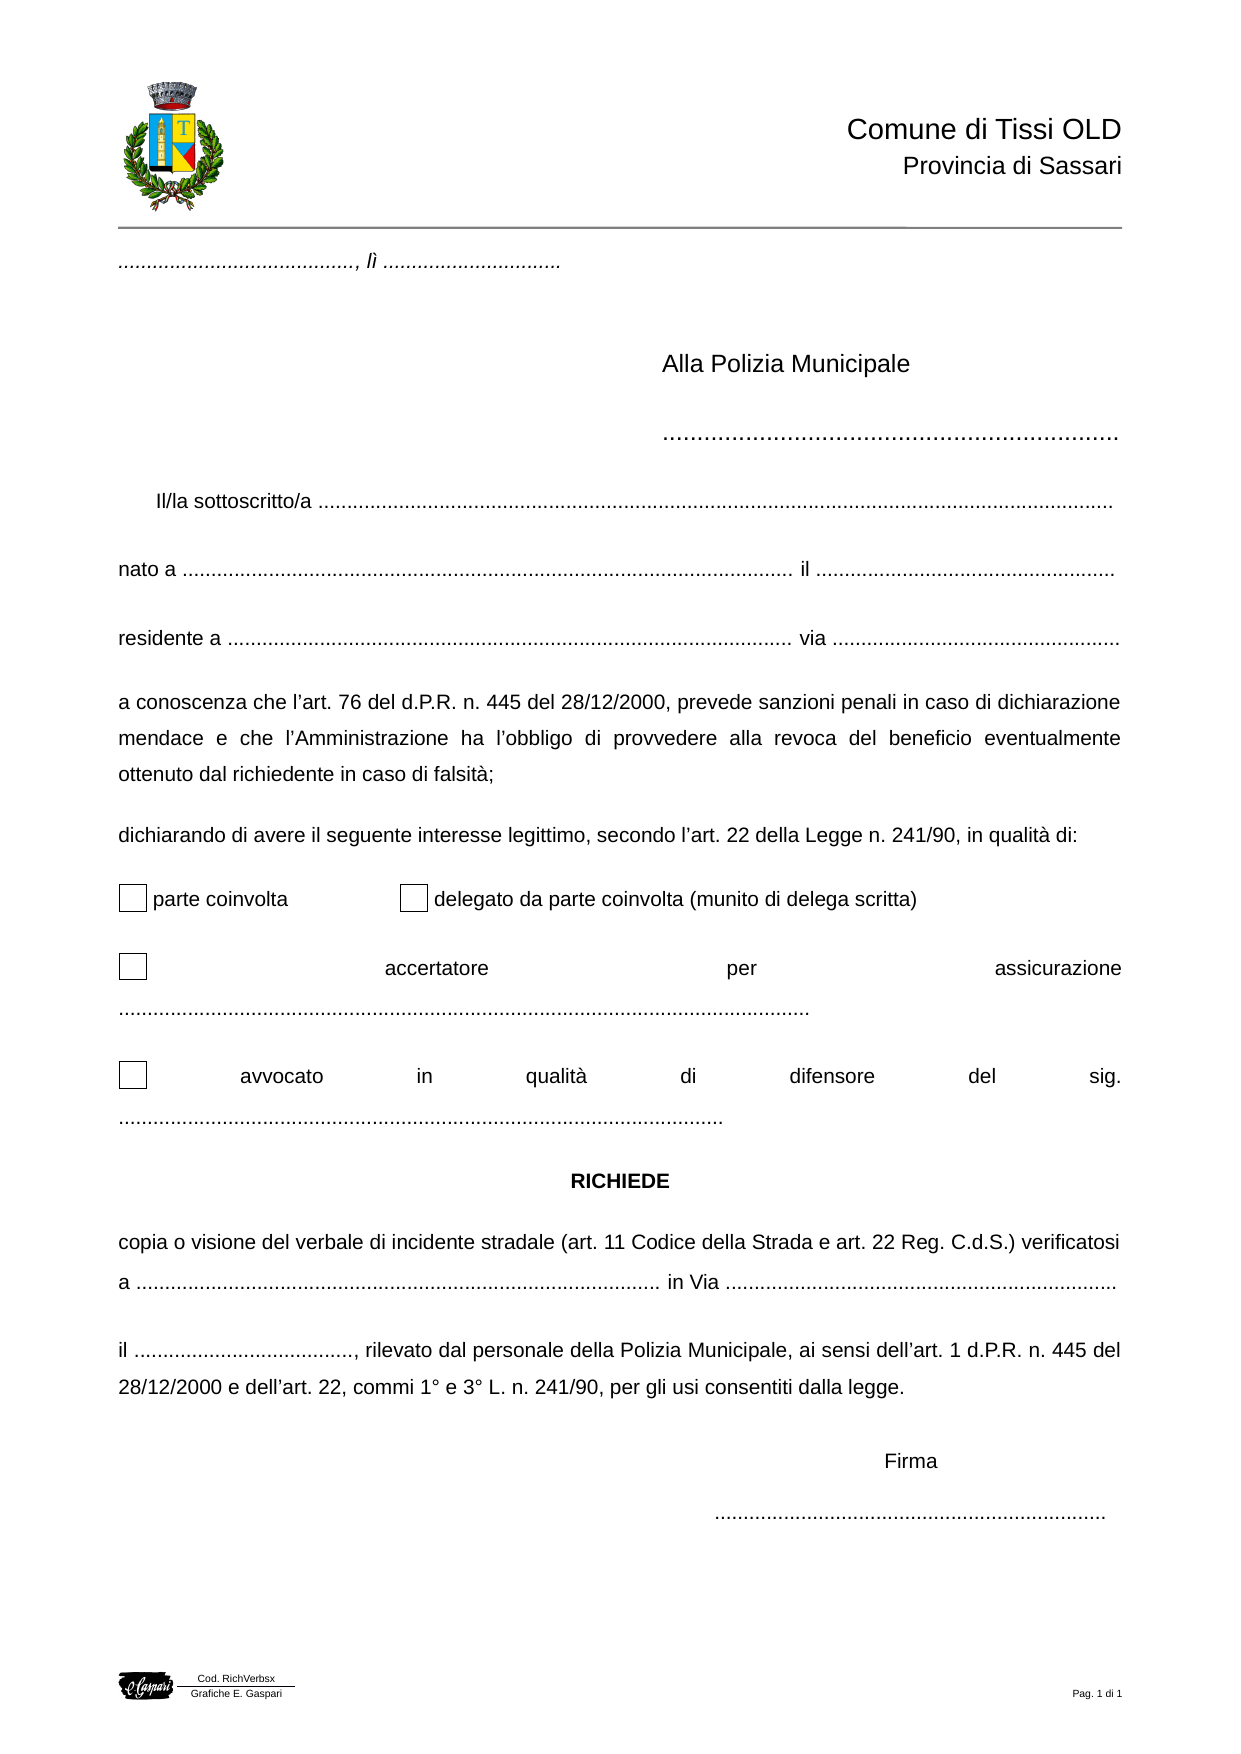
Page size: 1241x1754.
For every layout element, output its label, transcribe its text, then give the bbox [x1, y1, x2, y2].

text a conoscenza che l’art. 76 del d.P.R. n. 445 del 28/12/2000, prevede sanzioni penali in caso di dichiarazione mendace e che l’Amministrazione ha l’obbligo di provvedere alla revoca del beneficio eventualmente ottenuto dal richiedente in caso di falsità; [118, 690, 1122, 786]
text RICHIEDE [118, 1169, 1122, 1193]
text Alla Polizia Municipale [118, 349, 1122, 378]
text nato a .......................................................................................................... il .................................................... [118, 553, 1122, 582]
text Il/la sottoscritto/a .......................................................................................................................................... [118, 485, 1122, 514]
text Provincia di Sassari [224, 151, 1122, 180]
text accertatore per assicurazione ........................................................................................................................ [118, 952, 1122, 1021]
text residente a .................................................................................................. via .................................................. [118, 622, 1122, 650]
text Firma [699, 1448, 1122, 1472]
text parte coinvolta delegato da parte coinvolta (munito di delega scritta) [118, 883, 1122, 912]
text Comune di Tissi OLD [224, 112, 1122, 146]
text .................................................................... [699, 1496, 1122, 1525]
text .................................................................. [118, 417, 1122, 446]
picture [118, 1671, 174, 1700]
text ........................................., lì ............................... [118, 245, 1122, 274]
text copia o visione del verbale di incidente stradale (art. 11 Codice della Strada e art. 22 Reg. C.d.S.) verificatosi a ........................................................................................... in Via .................................................................... [118, 1230, 1122, 1295]
text avvocato in qualità di difensore del sig. ......................................................................................................... [118, 1060, 1122, 1130]
text dichiarando di avere il seguente interesse legittimo, secondo l’art. 22 della Legge n. 241/90, in qualità di: [118, 822, 1122, 846]
text il ......................................, rilevato dal personale della Polizia Municipale, ai sensi dell’art. 1 d.P.R. n. 445 del 28/12/2000 e dell’art. 22, commi 1° e 3° L. n. 241/90, per gli usi consentiti dalla legge. [118, 1334, 1122, 1399]
picture [122, 82, 224, 213]
